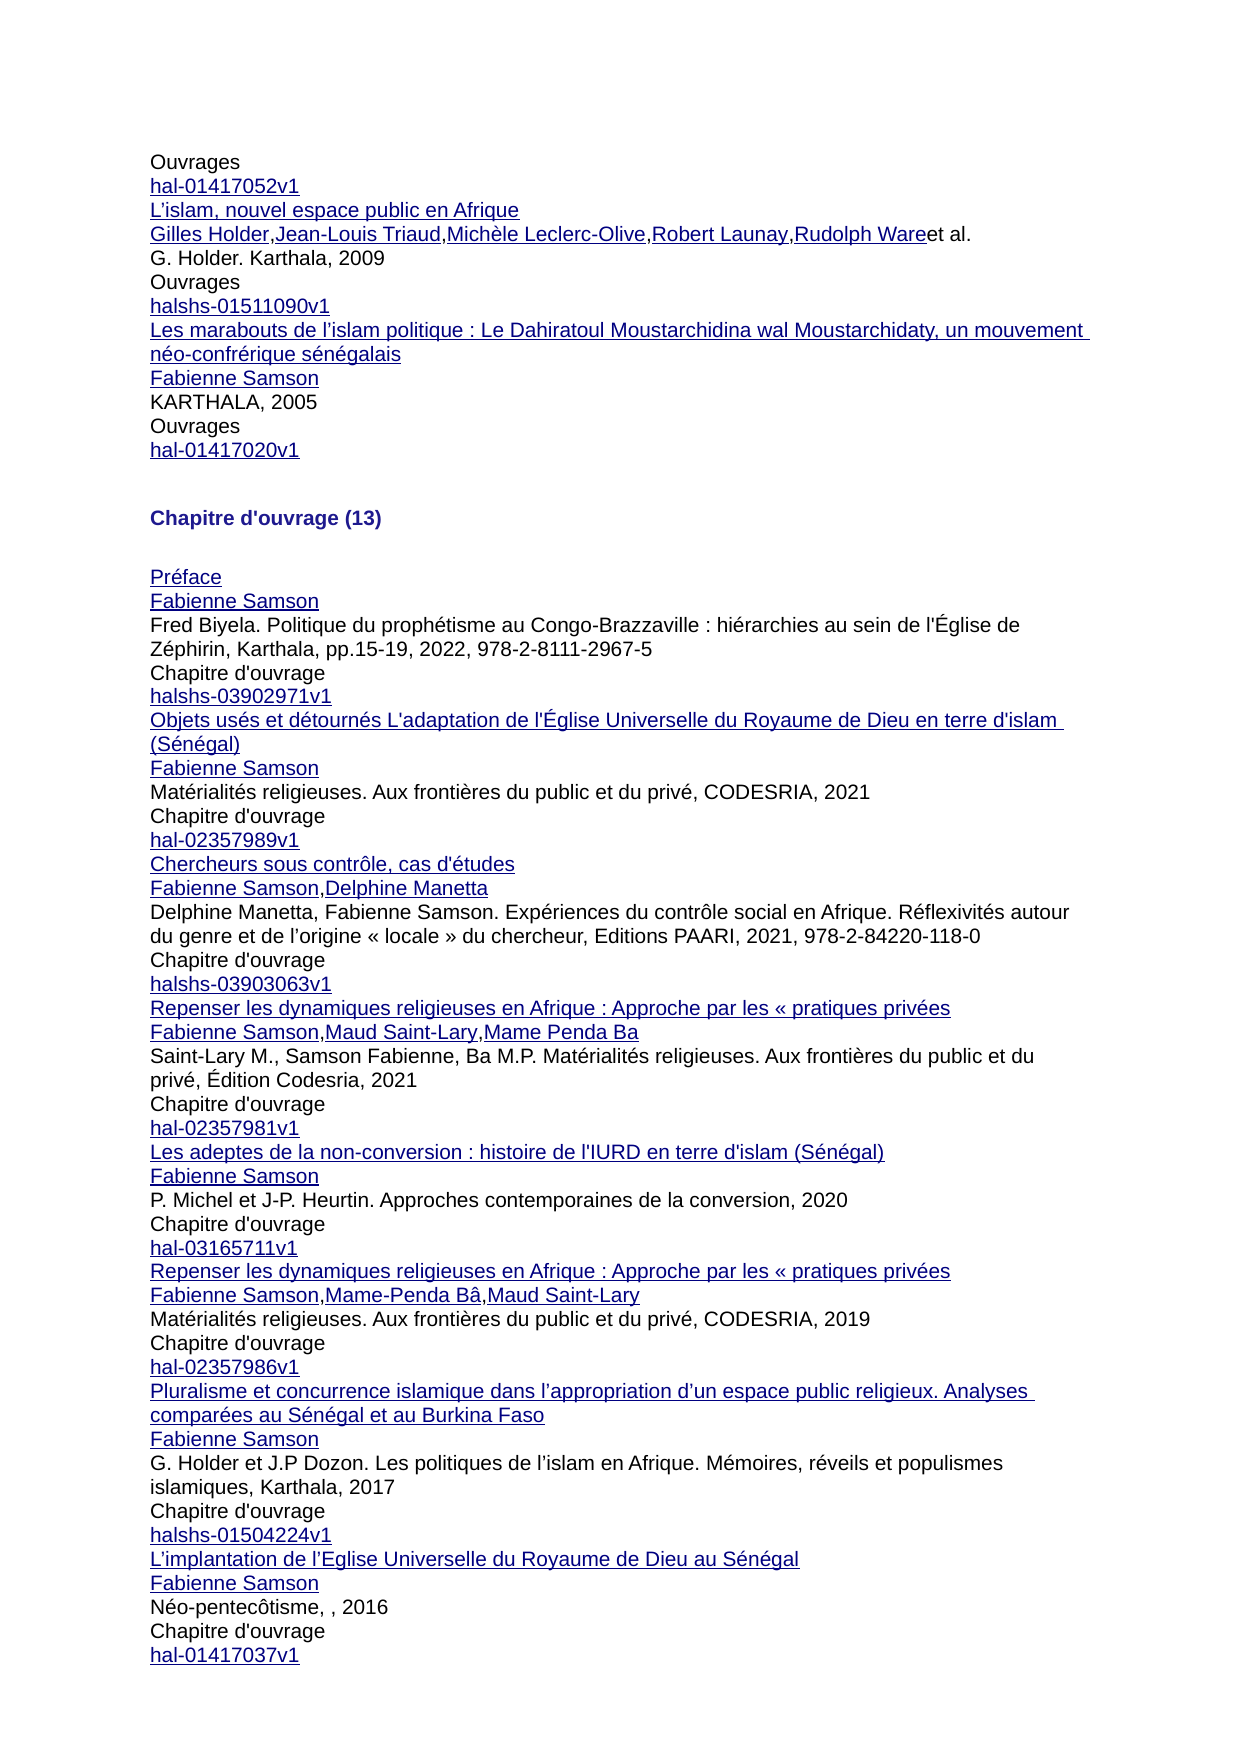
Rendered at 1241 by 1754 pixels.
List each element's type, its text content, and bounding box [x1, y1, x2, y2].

table_cell néo-confrérique sénégalais Fabienne Samson KARTHALA, 2005 Ouvrages hal-01417020v1 [150, 340, 1090, 461]
table_cell L’islam, nouvel espace public en Afrique Gilles Holder,Jean-Louis Triaud,Michèle Leclerc-Olive,Robert Launay,Rudolph Wareet al. G. Holder. Karthala, 2009 Ouvrages halshs-01511090v1 [150, 198, 1090, 318]
table_cell L’implantation de l’Eglise Universelle du Royaume de Dieu au Sénégal Fabienne Samson Néo-pentecôtisme, , 2016 Chapitre d'ouvrage hal-01417037v1 [150, 1547, 1090, 1667]
table_cell Objets usés et détournés L'adaptation de l'Église Universelle du Royaume de Dieu en terre d'islam (Sénégal) Fabienne Samson Matérialités religieuses. Aux frontières du public et du privé, CODESRIA, 2021 Chapitre d'ouvrage hal-02357989v1 [150, 708, 1090, 852]
table_header Préface Fabienne Samson Fred Biyela. Politique du prophétisme au Congo-Brazzaville : hiérarchies au sein de l'Église de Zéphirin, Karthala, pp.15-19, 2022, 978-2-8111-2967-5 Chapitre d'ouvrage halshs-03902971v1 [150, 565, 1090, 708]
table_cell Repenser les dynamiques religieuses en Afrique : Approche par les « pratiques privées Fabienne Samson,Mame-Penda Bâ,Maud Saint-Lary Matérialités religieuses. Aux frontières du public et du privé, CODESRIA, 2019 Chapitre d'ouvrage hal-02357986v1 [150, 1259, 1090, 1379]
table_cell Pluralisme et concurrence islamique dans l’appropriation d’un espace public religieux. Analyses comparées au Sénégal et au Burkina Faso Fabienne Samson G. Holder et J.P Dozon. Les politiques de l’islam en Afrique. Mémoires, réveils et populismes islamiques, Karthala, 2017 Chapitre d'ouvrage halshs-01504224v1 [150, 1379, 1090, 1547]
table_cell Ouvrages hal-01417052v1 [150, 150, 1090, 198]
table_cell Repenser les dynamiques religieuses en Afrique : Approche par les « pratiques privées Fabienne Samson,Maud Saint-Lary,Mame Penda Ba Saint-Lary M., Samson Fabienne, Ba M.P. Matérialités religieuses. Aux frontières du public et du privé, Édition Codesria, 2021 Chapitre d'ouvrage hal-02357981v1 [150, 996, 1090, 1139]
table_cell Les adeptes de la non-conversion : histoire de l'IURD en terre d'islam (Sénégal) Fabienne Samson P. Michel et J-P. Heurtin. Approches contemporaines de la conversion, 2020 Chapitre d'ouvrage hal-03165711v1 [150, 1140, 1090, 1259]
table_cell Les marabouts de l’islam politique : Le Dahiratoul Moustarchidina wal Moustarchidaty, un mouvement [150, 318, 1090, 339]
table_cell Chercheurs sous contrôle, cas d'études Fabienne Samson,Delphine Manetta Delphine Manetta, Fabienne Samson. Expériences du contrôle social en Afrique. Réflexivités autour du genre et de l’origine « locale » du chercheur, Editions PAARI, 2021, 978-2-84220-118-0 Chapitre d'ouvrage halshs-03903063v1 [150, 852, 1090, 996]
subtitle Chapitre d'ouvrage (13) [150, 506, 1090, 530]
